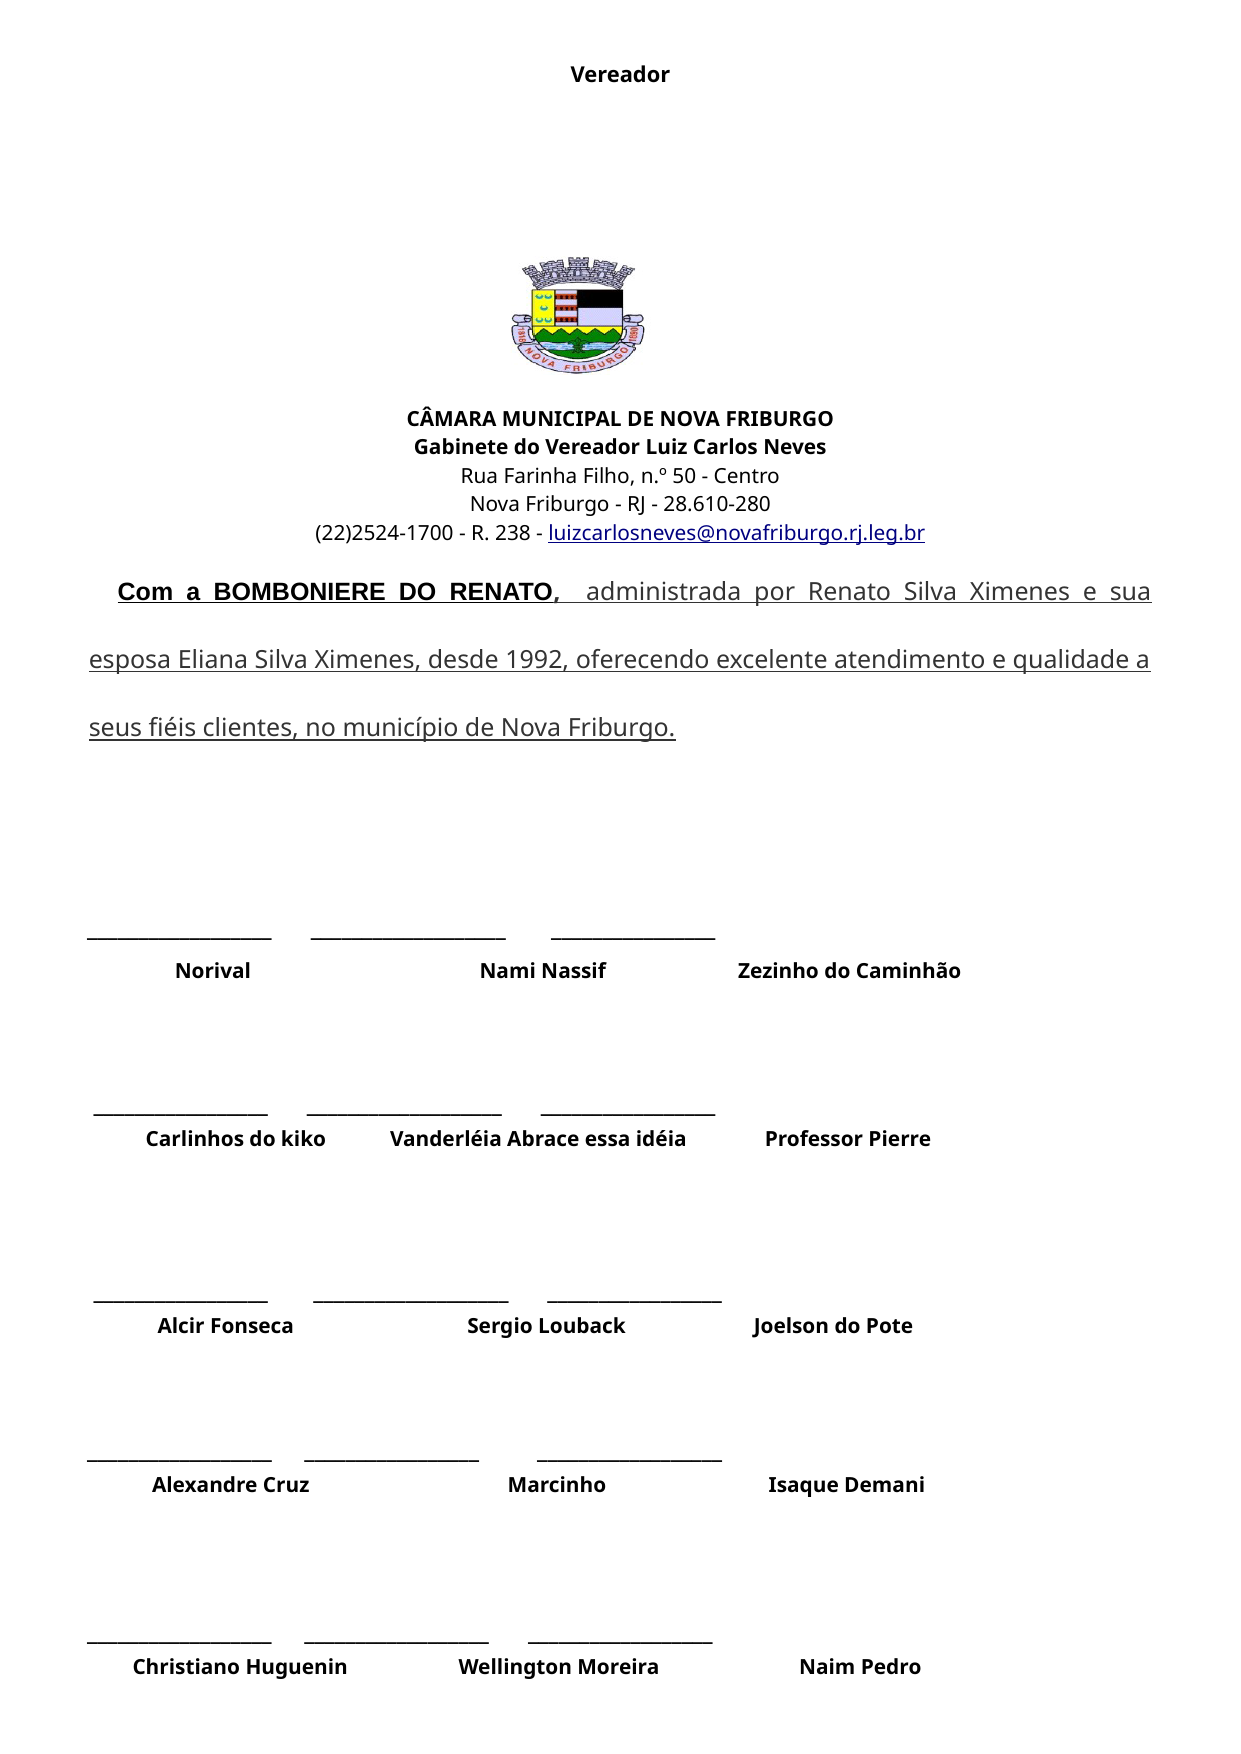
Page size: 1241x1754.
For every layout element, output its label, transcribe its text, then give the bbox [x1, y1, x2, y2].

picture [510, 256, 659, 375]
text CÂMARA MUNICIPAL DE NOVA FRIBURGO [88, 404, 1152, 432]
text Rua Farinha Filho, n.º 50 - Centro [88, 461, 1152, 489]
text Norival Nami Nassif Zezinho do Caminhão [87, 943, 1153, 989]
text Alcir Fonseca Sergio Louback Joelson do Pote [87, 1307, 1153, 1341]
text (22)2524-1700 - R. 238 - luizcarlosneves@novafriburgo.rj.leg.br [88, 518, 1152, 546]
text Alexandre Cruz Marcinho Isaque Demani [87, 1466, 1153, 1500]
text Gabinete do Vereador Luiz Carlos Neves [88, 432, 1152, 461]
text Carlinhos do kiko Vanderléia Abrace essa idéia Professor Pierre [87, 1119, 1153, 1153]
text _________________ ___________________ _________________ [87, 1085, 1153, 1119]
text Nova Friburgo - RJ - 28.610-280 [88, 489, 1152, 518]
text Vereador [88, 59, 1152, 89]
text __________________ _________________ __________________ [87, 1432, 1153, 1466]
text _________________ ___________________ _________________ [87, 1273, 1153, 1307]
text Christiano Huguenin Wellington Moreira Naim Pedro [87, 1648, 1153, 1682]
text __________________ __________________ __________________ [87, 1614, 1153, 1648]
text __________________ ___________________ ________________ [87, 909, 1153, 943]
text Com a BOMBONIERE DO RENATO, administrada por Renato Silva Ximenes e sua esposa Eliana Silva Ximenes, desde 1992, oferecendo excelente atendimento e qualidade a seus fiéis clientes, no município de Nova Friburgo. [88, 573, 1152, 744]
